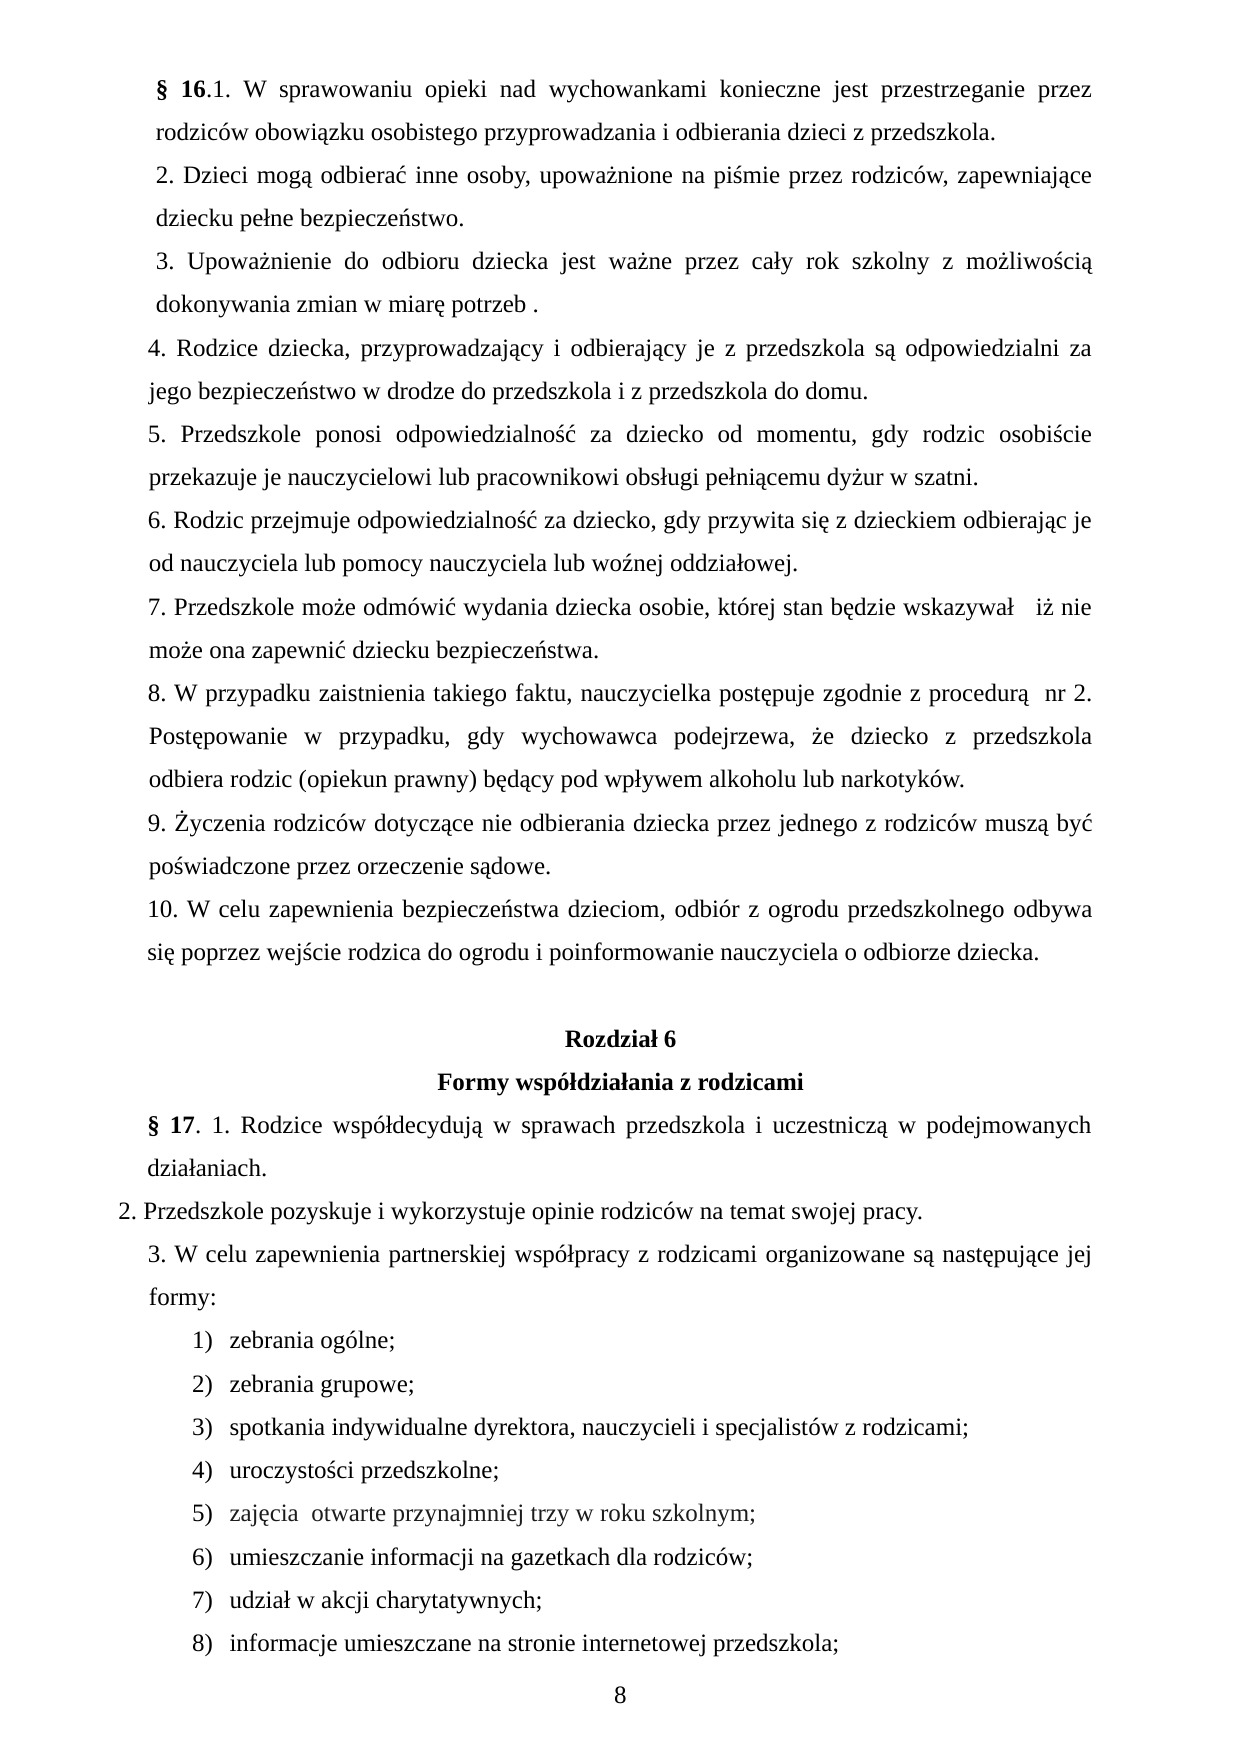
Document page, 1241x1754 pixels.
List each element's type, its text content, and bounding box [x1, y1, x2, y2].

text 2. Przedszkole pozyskuje i wykorzystuje opinie rodziców na temat swojej pracy. [118, 1196, 1093, 1225]
text 6. Rodzic przejmuje odpowiedzialność za dziecko, gdy przywita się z dzieckiem odbierając je od nauczyciela lub pomocy nauczyciela lub woźnej oddziałowej. [148, 505, 1093, 577]
text § 16.1. W sprawowaniu opieki nad wychowankami konieczne jest przestrzeganie przez rodziców obowiązku osobistego przyprowadzania i odbierania dzieci z przedszkola. [156, 74, 1093, 146]
list spotkania indywidualne dyrektora, nauczycieli i specjalistów z rodzicami; [192, 1412, 1093, 1441]
list uroczystości przedszkolne; [192, 1455, 1093, 1484]
subtitle Formy współdziałania z rodzicami [148, 1067, 1093, 1096]
list zajęcia otwarte przynajmniej trzy w roku szkolnym; [192, 1498, 1093, 1527]
list udział w akcji charytatywnych; [192, 1585, 1093, 1614]
text § 17. 1. Rodzice współdecydują w sprawach przedszkola i uczestniczą w podejmowanych działaniach. [147, 1110, 1093, 1182]
text 3. Upoważnienie do odbioru dziecka jest ważne przez cały rok szkolny z możliwością dokonywania zmian w miarę potrzeb . [156, 246, 1093, 318]
text Rozdział 6 [148, 1024, 1093, 1052]
list zebrania grupowe; [192, 1369, 1093, 1397]
text 10. W celu zapewnienia bezpieczeństwa dzieciom, odbiór z ogrodu przedszkolnego odbywa się poprzez wejście rodzica do ogrodu i poinformowanie nauczyciela o odbiorze dziecka. [147, 894, 1093, 966]
text 5. Przedszkole ponosi odpowiedzialność za dziecko od momentu, gdy rodzic osobiście przekazuje je nauczycielowi lub pracownikowi obsługi pełniącemu dyżur w szatni. [148, 419, 1093, 491]
text 9. Życzenia rodziców dotyczące nie odbierania dziecka przez jednego z rodziców muszą być poświadczone przez orzeczenie sądowe. [148, 808, 1093, 879]
list informacje umieszczane na stronie internetowej przedszkola; [192, 1628, 1093, 1657]
list zebrania ogólne; [192, 1326, 1093, 1354]
text 7. Przedszkole może odmówić wydania dziecka osobie, której stan będzie wskazywał iż nie może ona zapewnić dziecku bezpieczeństwa. [148, 592, 1093, 664]
text 8. W przypadku zaistnienia takiego faktu, nauczycielka postępuje zgodnie z procedurą nr 2. Postępowanie w przypadku, gdy wychowawca podejrzewa, że dziecko z przedszkola odbiera rodzic (opiekun prawny) będący pod wpływem alkoholu lub narkotyków. [148, 678, 1093, 793]
list umieszczanie informacji na gazetkach dla rodziców; [192, 1542, 1093, 1570]
text 4. Rodzice dziecka, przyprowadzający i odbierający je z przedszkola są odpowiedzialni za jego bezpieczeństwo w drodze do przedszkola i z przedszkola do domu. [148, 333, 1093, 405]
text 2. Dzieci mogą odbierać inne osoby, upoważnione na piśmie przez rodziców, zapewniające dziecku pełne bezpieczeństwo. [156, 160, 1093, 232]
text 3. W celu zapewnienia partnerskiej współpracy z rodzicami organizowane są następujące jej formy: [148, 1239, 1093, 1311]
